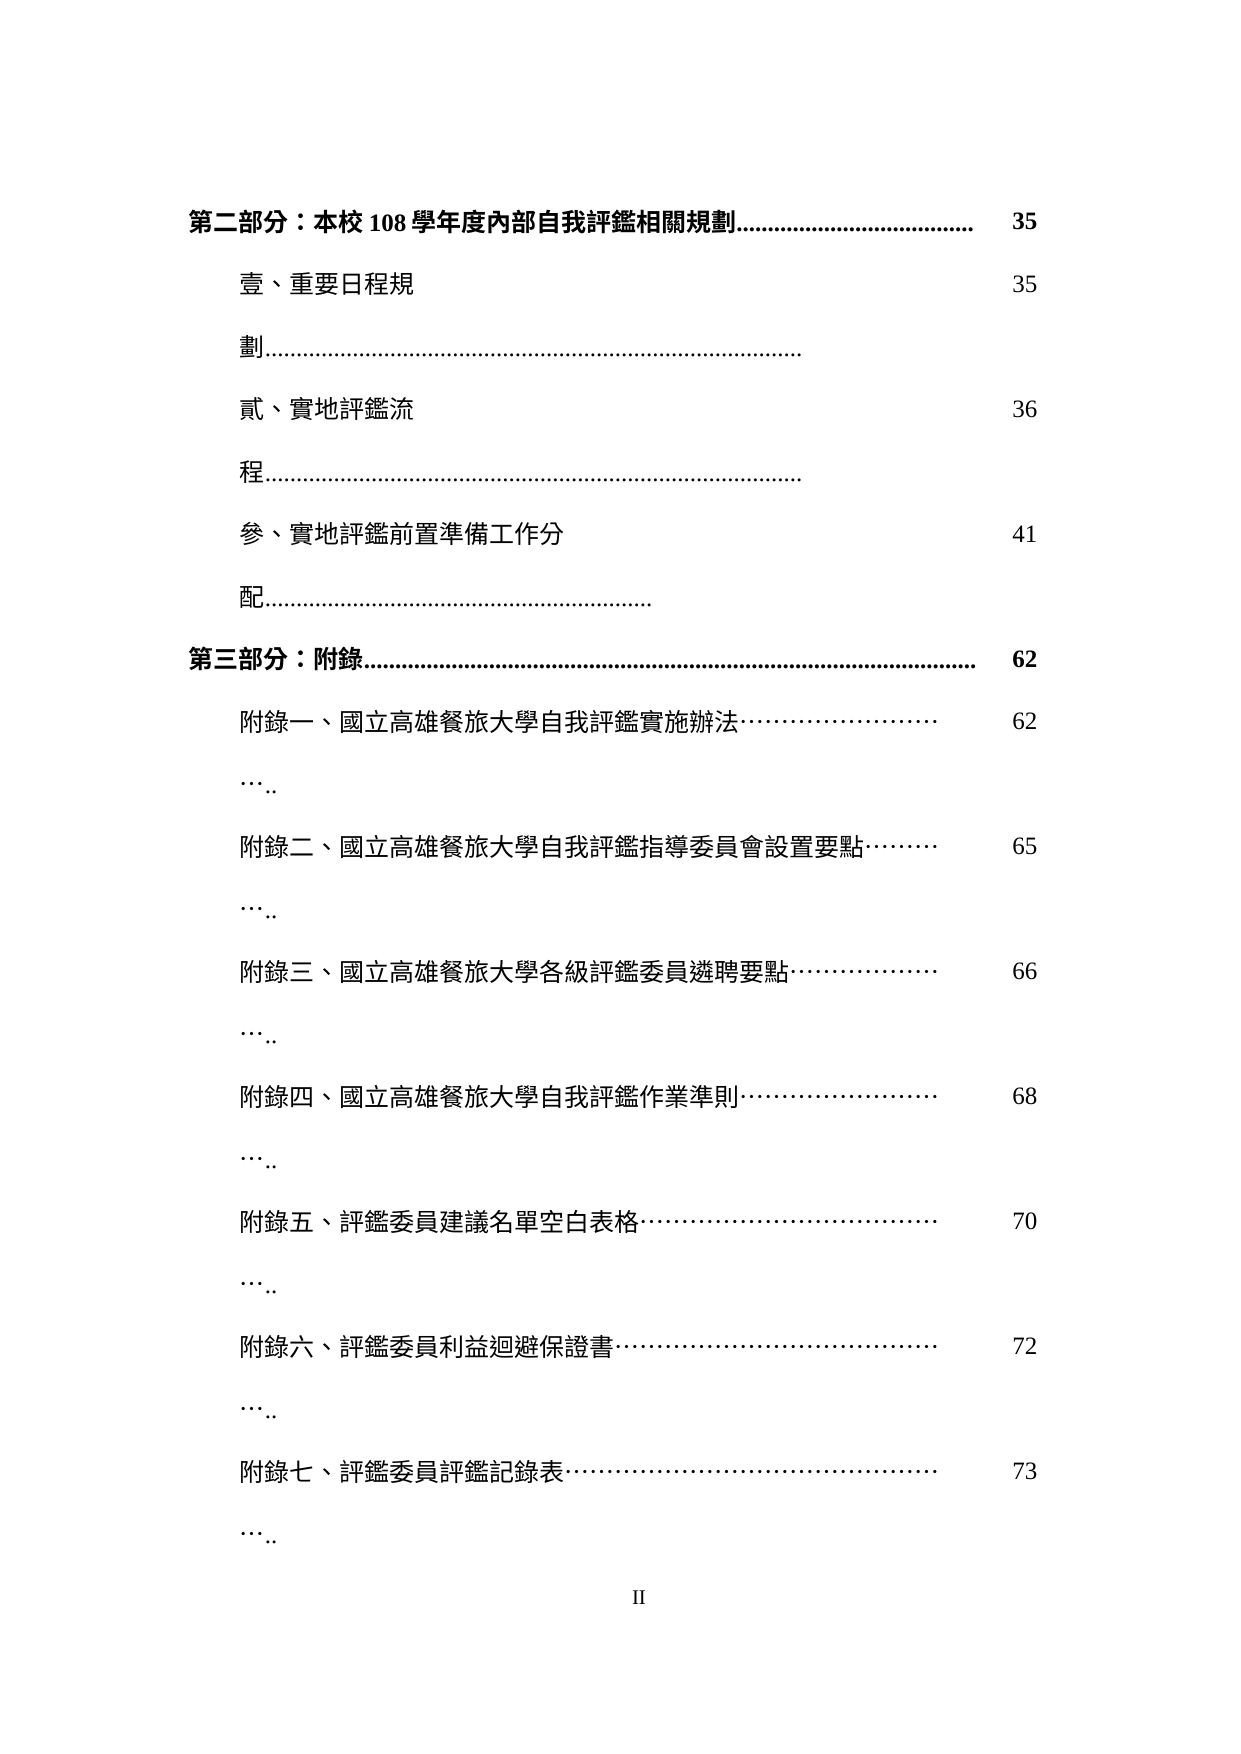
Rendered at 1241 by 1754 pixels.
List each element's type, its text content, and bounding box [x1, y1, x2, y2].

table_cell 附錄七、評鑑委員評鑑記錄表………………………………………….. [226, 1429, 988, 1554]
table_cell [177, 491, 226, 616]
table_cell [177, 366, 226, 491]
table_cell [177, 1304, 226, 1429]
table_cell 附錄一、國立高雄餐旅大學自我評鑑實施辦法……………………….. [226, 679, 988, 804]
table_cell 35 [988, 241, 1048, 366]
table_cell 36 [988, 366, 1048, 491]
table_cell [177, 241, 226, 366]
table_cell 參、實地評鑑前置準備工作分配.............................................................. [226, 491, 988, 616]
table_cell 65 [988, 804, 1048, 929]
table_cell 貳、實地評鑑流程...................................................................................... [226, 366, 988, 491]
table_cell 附錄五、評鑑委員建議名單空白表格………………………………….. [226, 1179, 988, 1304]
table_cell 68 [988, 1054, 1048, 1179]
table_cell 附錄二、國立高雄餐旅大學自我評鑑指導委員會設置要點………….. [226, 804, 988, 929]
table_cell [177, 1179, 226, 1304]
table_cell 66 [988, 929, 1048, 1054]
table_cell [177, 929, 226, 1054]
table_cell 第三部分：附錄.................................................................................................. [177, 616, 988, 679]
table_cell 62 [988, 616, 1048, 679]
table_cell 62 [988, 679, 1048, 804]
table_cell [177, 679, 226, 804]
table_cell 72 [988, 1304, 1048, 1429]
table_cell [177, 804, 226, 929]
table_cell 附錄四、國立高雄餐旅大學自我評鑑作業準則……………………….. [226, 1054, 988, 1179]
table_cell [177, 1054, 226, 1179]
table_cell 壹、重要日程規劃...................................................................................... [226, 241, 988, 366]
table_cell 附錄三、國立高雄餐旅大學各級評鑑委員遴聘要點………………….. [226, 929, 988, 1054]
table_cell 41 [988, 491, 1048, 616]
table_cell 35 [988, 179, 1048, 241]
table_cell [177, 1429, 226, 1554]
table_cell 70 [988, 1179, 1048, 1304]
table_cell 73 [988, 1429, 1048, 1554]
table_cell 第二部分：本校108學年度內部自我評鑑相關規劃...................................... [177, 179, 988, 241]
table_cell 附錄六、評鑑委員利益迴避保證書…………………………………….. [226, 1304, 988, 1429]
